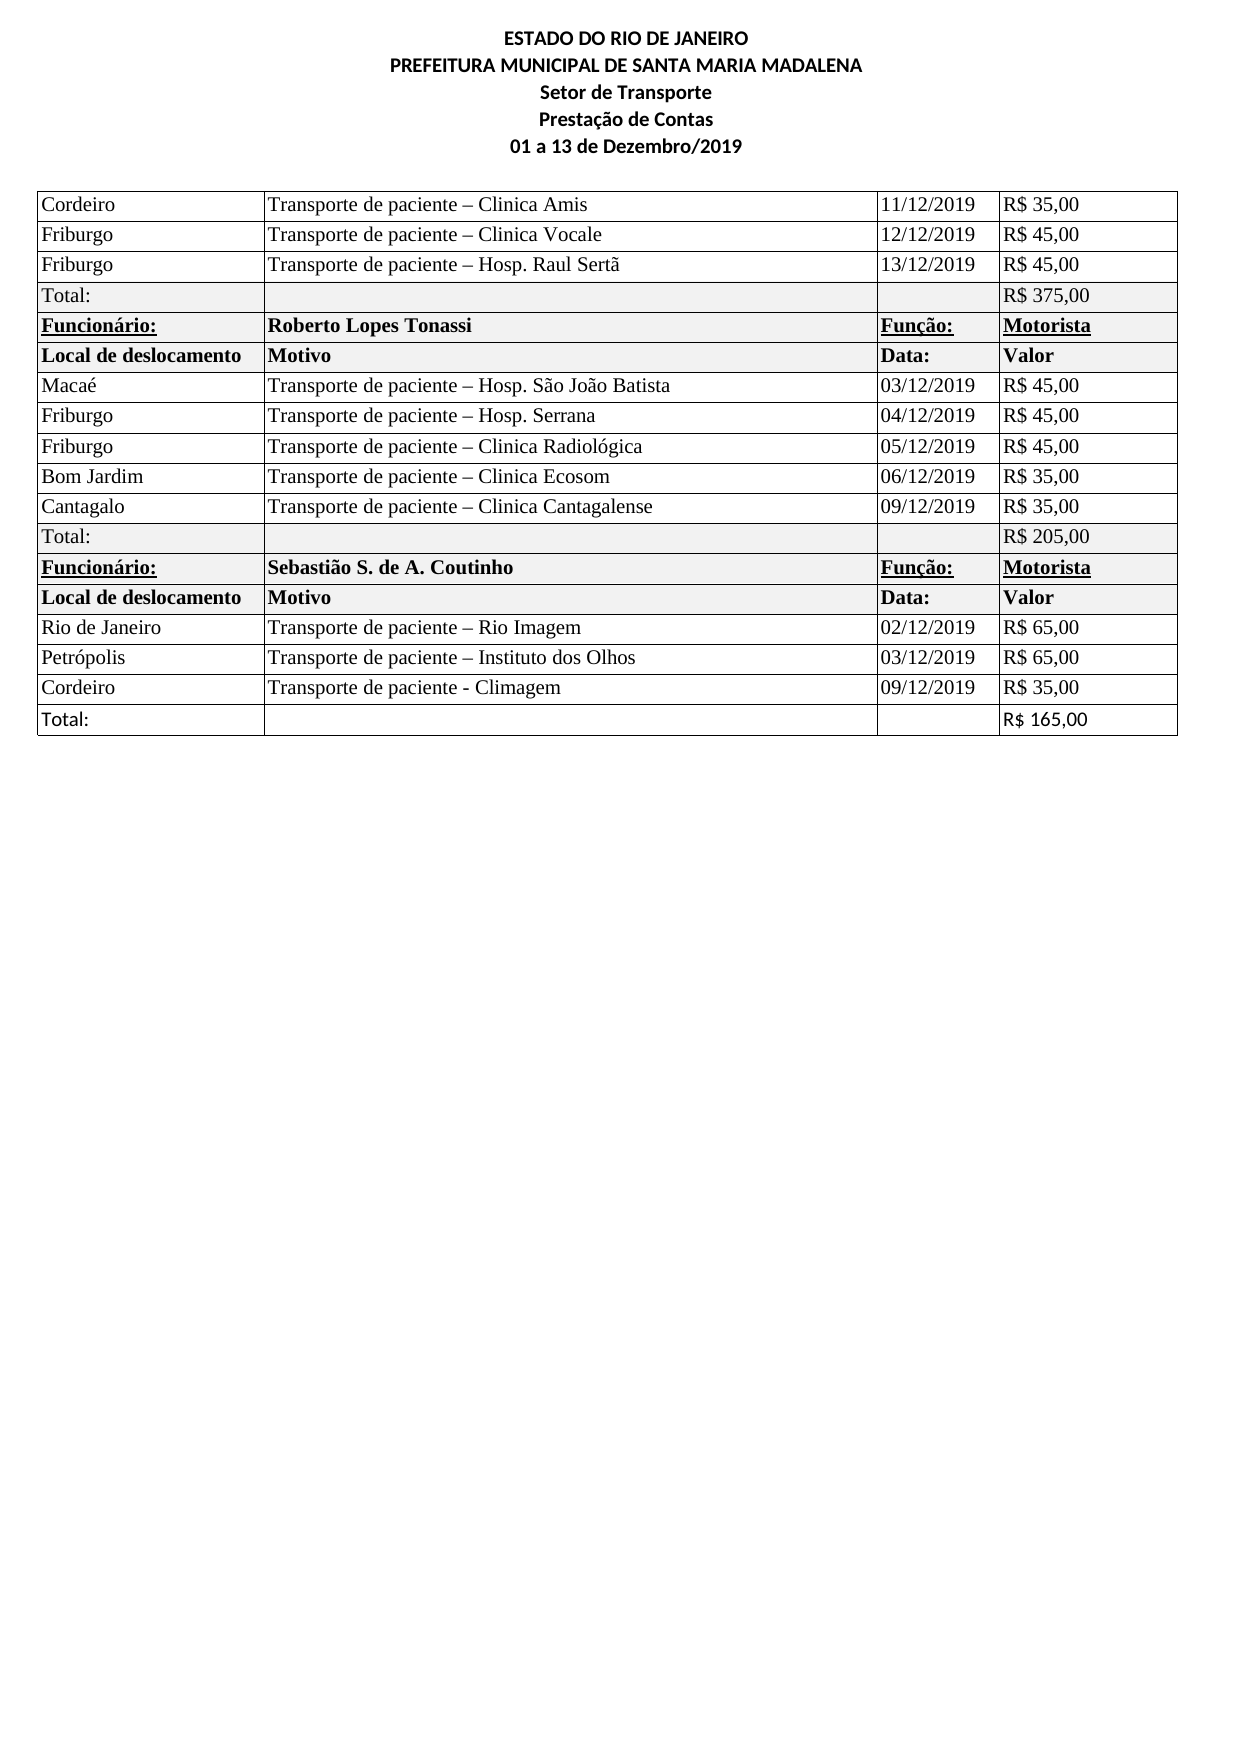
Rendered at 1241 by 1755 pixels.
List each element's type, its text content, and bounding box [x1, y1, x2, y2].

table_cell Funcionário: [38, 554, 264, 583]
table_cell R$ 65,00 [1000, 615, 1177, 644]
table_cell [265, 283, 877, 312]
table_cell Transporte de paciente – Clinica Vocale [265, 222, 877, 251]
table_cell Friburgo [38, 434, 264, 463]
table_cell [878, 524, 999, 553]
table_cell R$ 375,00 [1000, 283, 1177, 312]
table_cell Valor [1000, 343, 1177, 372]
table_cell R$ 35,00 [1000, 494, 1177, 523]
table_cell 05/12/2019 [878, 434, 999, 463]
table_cell Total: [38, 705, 264, 734]
table_cell Transporte de paciente – Rio Imagem [265, 615, 877, 644]
table_cell [265, 705, 877, 734]
table_header Cordeiro [38, 192, 264, 221]
table_cell Motorista [1000, 313, 1177, 342]
table_cell Motivo [265, 585, 877, 614]
table_cell Motivo [265, 343, 877, 372]
table_cell Função: [878, 554, 999, 583]
table_cell Funcionário: [38, 313, 264, 342]
table_cell [878, 705, 999, 734]
table_cell Transporte de paciente – Instituto dos Olhos [265, 645, 877, 674]
table_cell 03/12/2019 [878, 645, 999, 674]
table_cell Friburgo [38, 403, 264, 432]
table_cell Transporte de paciente – Hosp. Raul Sertã [265, 252, 877, 281]
table_cell Total: [38, 283, 264, 312]
table_cell [878, 283, 999, 312]
table_header R$ 35,00 [1000, 192, 1177, 221]
table_cell [265, 524, 877, 553]
table_cell R$ 35,00 [1000, 464, 1177, 493]
table_cell R$ 165,00 [1000, 705, 1177, 734]
table_cell Transporte de paciente – Clinica Radiológica [265, 434, 877, 463]
table_cell Transporte de paciente – Hosp. Serrana [265, 403, 877, 432]
table_cell Macaé [38, 373, 264, 402]
table_cell R$ 45,00 [1000, 252, 1177, 281]
table_cell Data: [878, 343, 999, 372]
table_cell 04/12/2019 [878, 403, 999, 432]
table_cell Sebastião S. de A. Coutinho [265, 554, 877, 583]
table_cell 12/12/2019 [878, 222, 999, 251]
table_cell Valor [1000, 585, 1177, 614]
table_cell 09/12/2019 [878, 494, 999, 523]
table_cell 06/12/2019 [878, 464, 999, 493]
table_cell R$ 45,00 [1000, 373, 1177, 402]
table_cell 13/12/2019 [878, 252, 999, 281]
table_cell R$ 45,00 [1000, 222, 1177, 251]
table_cell Data: [878, 585, 999, 614]
table_cell 09/12/2019 [878, 675, 999, 704]
table_cell Roberto Lopes Tonassi [265, 313, 877, 342]
table_cell Local de deslocamento [38, 585, 264, 614]
table_cell Local de deslocamento [38, 343, 264, 372]
table_cell Transporte de paciente – Clinica Cantagalense [265, 494, 877, 523]
table_cell R$ 205,00 [1000, 524, 1177, 553]
table_cell Total: [38, 524, 264, 553]
table_cell R$ 35,00 [1000, 675, 1177, 704]
table_cell R$ 45,00 [1000, 403, 1177, 432]
table_cell R$ 65,00 [1000, 645, 1177, 674]
table_cell Bom Jardim [38, 464, 264, 493]
table_cell 02/12/2019 [878, 615, 999, 644]
table_cell Friburgo [38, 252, 264, 281]
table_cell Transporte de paciente – Hosp. São João Batista [265, 373, 877, 402]
table_cell Transporte de paciente – Clinica Ecosom [265, 464, 877, 493]
table_header Transporte de paciente – Clinica Amis [265, 192, 877, 221]
table_cell Cantagalo [38, 494, 264, 523]
table_cell Rio de Janeiro [38, 615, 264, 644]
table_cell Função: [878, 313, 999, 342]
table_cell Cordeiro [38, 675, 264, 704]
table_header 11/12/2019 [878, 192, 999, 221]
table_cell Friburgo [38, 222, 264, 251]
table_cell R$ 45,00 [1000, 434, 1177, 463]
table_cell Transporte de paciente - Climagem [265, 675, 877, 704]
table_cell Motorista [1000, 554, 1177, 583]
table_cell 03/12/2019 [878, 373, 999, 402]
table_cell Petrópolis [38, 645, 264, 674]
